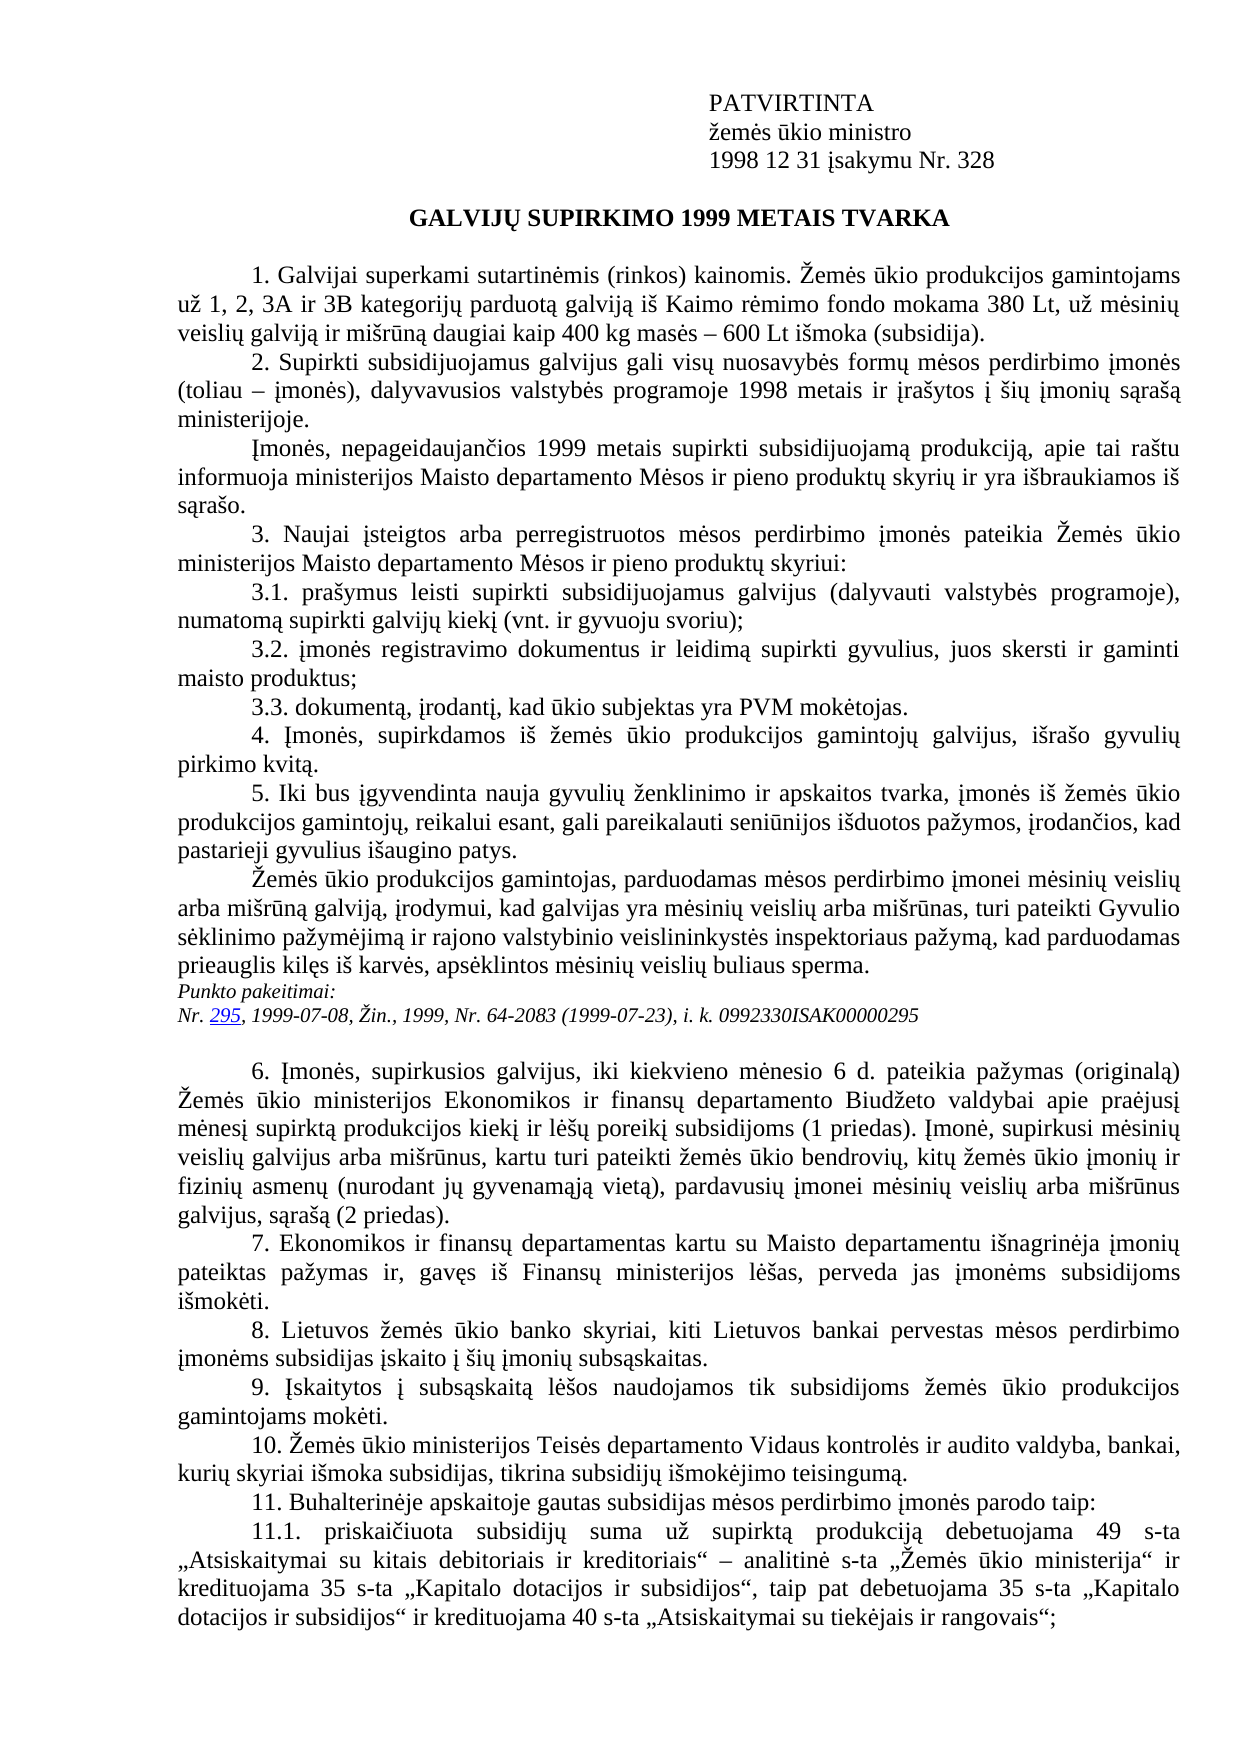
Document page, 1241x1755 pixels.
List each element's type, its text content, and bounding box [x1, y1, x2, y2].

text 9. Įskaitytos į subsąskaitą lėšos naudojamos tik subsidijoms žemės ūkio produkcijos gamintojams mokėti. [177, 1372, 1181, 1430]
text 7. Ekonomikos ir finansų departamentas kartu su Maisto departamentu išnagrinėja įmonių pateiktas pažymas ir, gavęs iš Finansų ministerijos lėšas, perveda jas įmonėms subsidijoms išmokėti. [177, 1228, 1181, 1315]
text 3.1. prašymus leisti supirkti subsidijuojamus galvijus (dalyvauti valstybės programoje), numatomą supirkti galvijų kiekį (vnt. ir gyvuoju svoriu); [177, 577, 1181, 634]
text 1. Galvijai superkami sutartinėmis (rinkos) kainomis. Žemės ūkio produkcijos gamintojams už 1, 2, 3A ir 3B kategorijų parduotą galviją iš Kaimo rėmimo fondo mokama 380 Lt, už mėsinių veislių galviją ir mišrūną daugiai kaip 400 kg masės – 600 Lt išmoka (subsidija). [177, 260, 1181, 347]
text GALVIJŲ SUPIRKIMO 1999 METAIS TVARKA [177, 203, 1181, 232]
text 3.2. įmonės registravimo dokumentus ir leidimą supirkti gyvulius, juos skersti ir gaminti maisto produktus; [177, 634, 1181, 692]
text 6. Įmonės, supirkusios galvijus, iki kiekvieno mėnesio 6 d. pateikia pažymas (originalą) Žemės ūkio ministerijos Ekonomikos ir finansų departamento Biudžeto valdybai apie praėjusį mėnesį supirktą produkcijos kiekį ir lėšų poreikį subsidijoms (1 priedas). Įmonė, supirkusi mėsinių veislių galvijus arba mišrūnus, kartu turi pateikti žemės ūkio bendrovių, kitų žemės ūkio įmonių ir fizinių asmenų (nurodant jų gyvenamąją vietą), pardavusių įmonei mėsinių veislių arba mišrūnus galvijus, sąrašą (2 priedas). [177, 1056, 1181, 1228]
text 10. Žemės ūkio ministerijos Teisės departamento Vidaus kontrolės ir audito valdyba, bankai, kurių skyriai išmoka subsidijas, tikrina subsidijų išmokėjimo teisingumą. [177, 1430, 1181, 1487]
text 3. Naujai įsteigtos arba perregistruotos mėsos perdirbimo įmonės pateikia Žemės ūkio ministerijos Maisto departamento Mėsos ir pieno produktų skyriui: [177, 519, 1181, 577]
text Įmonės, nepageidaujančios 1999 metais supirkti subsidijuojamą produkciją, apie tai raštu informuoja ministerijos Maisto departamento Mėsos ir pieno produktų skyrių ir yra išbraukiamos iš sąrašo. [177, 433, 1181, 519]
text 11. Buhalterinėje apskaitoje gautas subsidijas mėsos perdirbimo įmonės parodo taip: [177, 1487, 1181, 1516]
text žemės ūkio ministro [177, 117, 1181, 145]
text 4. Įmonės, supirkdamos iš žemės ūkio produkcijos gamintojų galvijus, išrašo gyvulių pirkimo kvitą. [177, 720, 1181, 778]
text 2. Supirkti subsidijuojamus galvijus gali visų nuosavybės formų mėsos perdirbimo įmonės (toliau – įmonės), dalyvavusios valstybės programoje 1998 metais ir įrašytos į šių įmonių sąrašą ministerijoje. [177, 347, 1181, 433]
text 1998 12 31 įsakymu Nr. 328 [177, 145, 1181, 174]
text Nr. 295, 1999-07-08, Žin., 1999, Nr. 64-2083 (1999-07-23), i. k. 0992330ISAK00000295 [177, 1003, 1181, 1027]
text Punkto pakeitimai: [177, 979, 1181, 1003]
text 5. Iki bus įgyvendinta nauja gyvulių ženklinimo ir apskaitos tvarka, įmonės iš žemės ūkio produkcijos gamintojų, reikalui esant, gali pareikalauti seniūnijos išduotos pažymos, įrodančios, kad pastarieji gyvulius išaugino patys. [177, 778, 1181, 864]
text PATVIRTINTA [177, 88, 1181, 117]
text Žemės ūkio produkcijos gamintojas, parduodamas mėsos perdirbimo įmonei mėsinių veislių arba mišrūną galviją, įrodymui, kad galvijas yra mėsinių veislių arba mišrūnas, turi pateikti Gyvulio sėklinimo pažymėjimą ir rajono valstybinio veislininkystės inspektoriaus pažymą, kad parduodamas prieauglis kilęs iš karvės, apsėklintos mėsinių veislių buliaus sperma. [177, 864, 1181, 979]
text 11.1. priskaičiuota subsidijų suma už supirktą produkciją debetuojama 49 s-ta „Atsiskaitymai su kitais debitoriais ir kreditoriais“ – analitinė s-ta „Žemės ūkio ministerija“ ir kredituojama 35 s-ta „Kapitalo dotacijos ir subsidijos“, taip pat debetuojama 35 s-ta „Kapitalo dotacijos ir subsidijos“ ir kredituojama 40 s-ta „Atsiskaitymai su tiekėjais ir rangovais“; [177, 1516, 1181, 1631]
text 3.3. dokumentą, įrodantį, kad ūkio subjektas yra PVM mokėtojas. [177, 692, 1181, 720]
text 8. Lietuvos žemės ūkio banko skyriai, kiti Lietuvos bankai pervestas mėsos perdirbimo įmonėms subsidijas įskaito į šių įmonių subsąskaitas. [177, 1315, 1181, 1372]
